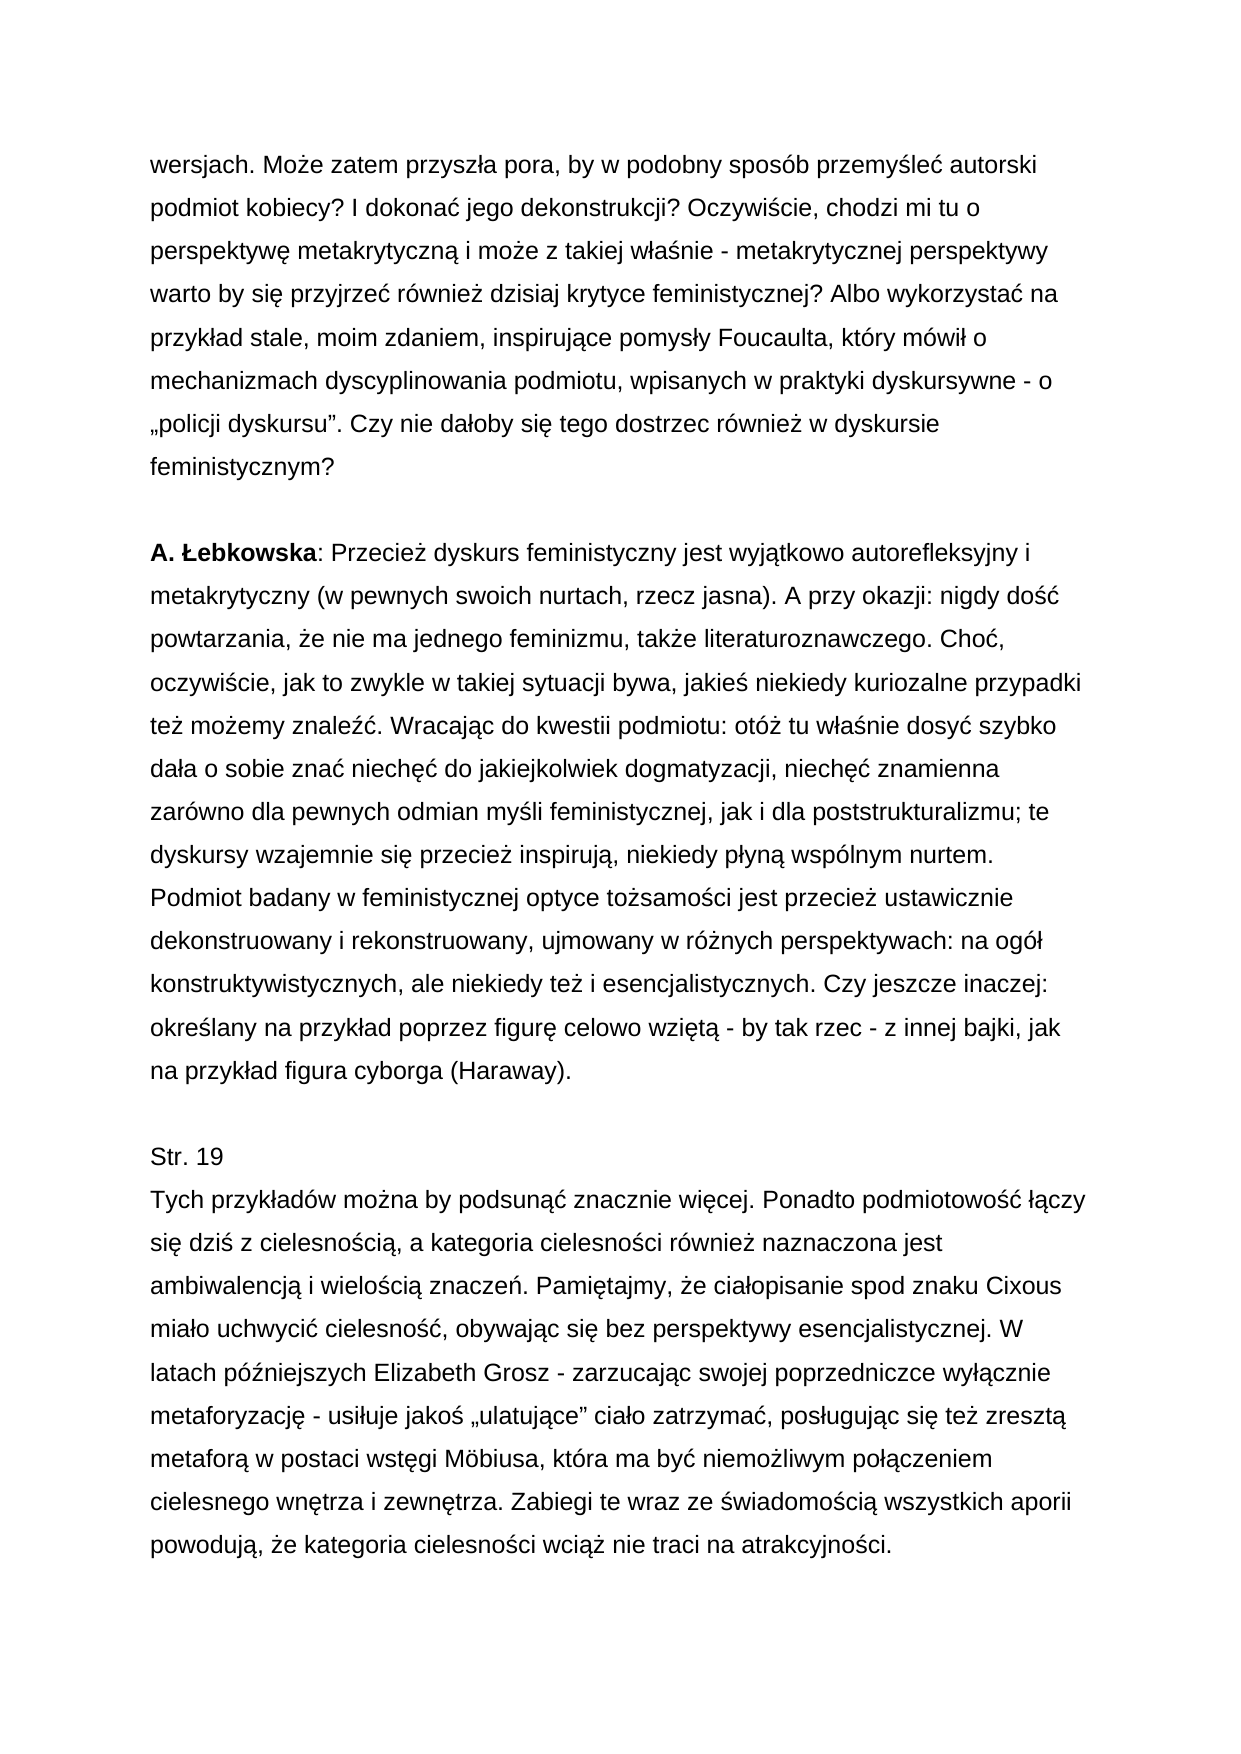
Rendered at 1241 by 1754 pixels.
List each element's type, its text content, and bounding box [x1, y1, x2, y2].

text A. Łebkowska: Przecież dyskurs feministyczny jest wyjątkowo autorefleksyjny i metakrytyczny (w pewnych swoich nurtach, rzecz jasna). A przy okazji: nigdy dość powtarzania, że nie ma jednego feminizmu, także literaturoznawczego. Choć, oczywiście, jak to zwykle w takiej sytuacji bywa, jakieś niekiedy kuriozalne przypadki też możemy znaleźć. Wracając do kwestii podmiotu: otóż tu właśnie dosyć szybko dała o sobie znać niechęć do jakiejkolwiek dogmatyzacji, niechęć znamienna zarówno dla pewnych odmian myśli feministycznej, jak i dla poststrukturalizmu; te dyskursy wzajemnie się przecież inspirują, niekiedy płyną wspólnym nurtem. Podmiot badany w feministycznej optyce tożsamości jest przecież ustawicznie dekonstruowany i rekonstruowany, ujmowany w różnych perspektywach: na ogół konstruktywistycznych, ale niekiedy też i esencjalistycznych. Czy jeszcze inaczej: określany na przykład poprzez figurę celowo wziętą - by tak rzec - z innej bajki, jak na przykład figura cyborga (Haraway). [150, 538, 1090, 1084]
text Tych przykładów można by podsunąć znacznie więcej. Ponadto podmiotowość łączy się dziś z cielesnością, a kategoria cielesności również naznaczona jest ambiwalencją i wielością znaczeń. Pamiętajmy, że ciałopisanie spod znaku Cixous miało uchwycić cielesność, obywając się bez perspektywy esencjalistycznej. W latach późniejszych Elizabeth Grosz - zarzucając swojej poprzedniczce wyłącznie metaforyzację - usiłuje jakoś „ulatujące” ciało zatrzymać, posługując się też zresztą metaforą w postaci wstęgi Möbiusa, która ma być niemożliwym połączeniem cielesnego wnętrza i zewnętrza. Zabiegi te wraz ze świadomością wszystkich aporii powodują, że kategoria cielesności wciąż nie traci na atrakcyjności. [150, 1185, 1090, 1559]
text Str. 19 [150, 1142, 1090, 1171]
text wersjach. Może zatem przyszła pora, by w podobny sposób przemyśleć autorski podmiot kobiecy? I dokonać jego dekonstrukcji? Oczywiście, chodzi mi tu o perspektywę metakrytyczną i może z takiej właśnie - metakrytycznej perspektywy warto by się przyjrzeć również dzisiaj krytyce feministycznej? Albo wykorzystać na przykład stale, moim zdaniem, inspirujące pomysły Foucaulta, który mówił o mechanizmach dyscyplinowania podmiotu, wpisanych w praktyki dyskursywne - o „policji dyskursu”. Czy nie dałoby się tego dostrzec również w dyskursie feministycznym? [150, 150, 1090, 481]
